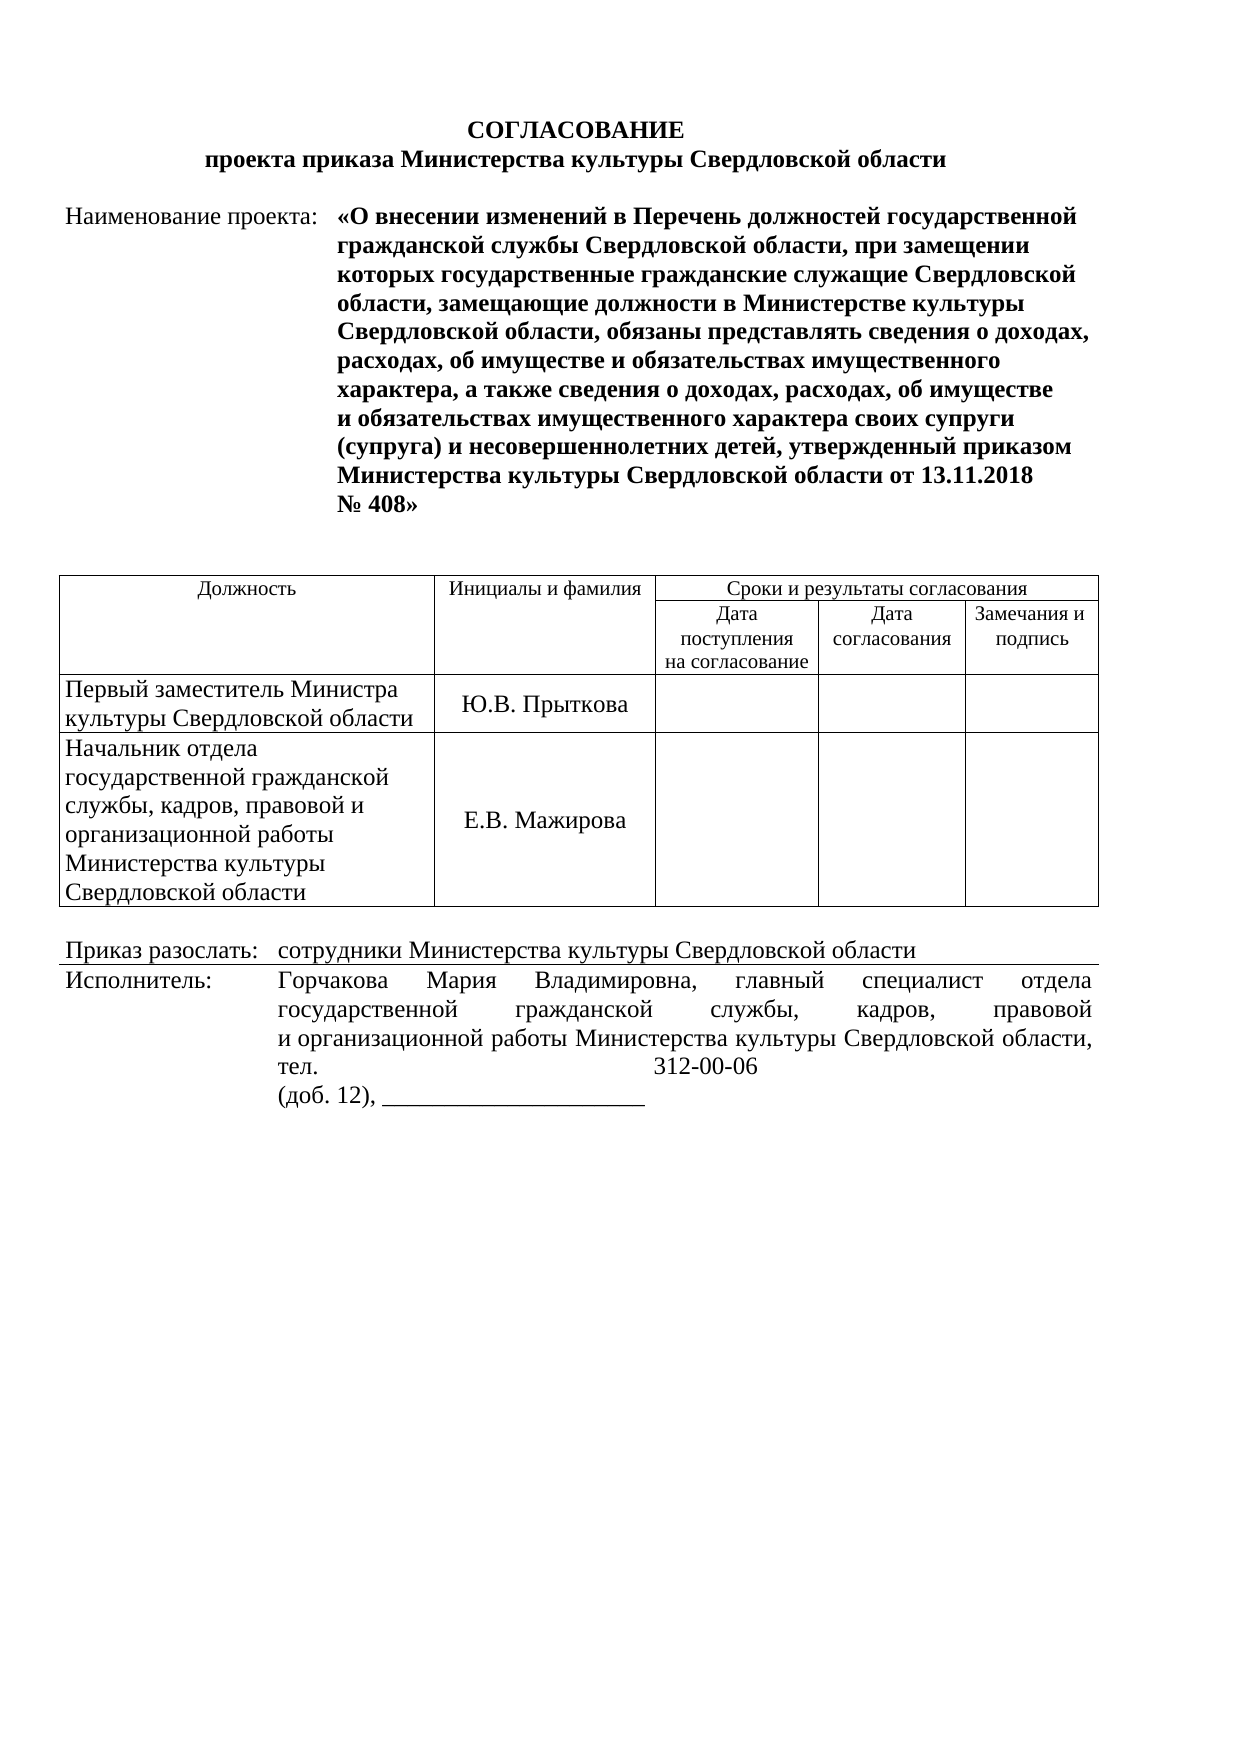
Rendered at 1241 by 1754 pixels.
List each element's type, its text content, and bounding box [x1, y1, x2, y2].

text проекта приказа Министерства культуры Свердловской области [59, 144, 1092, 173]
table_cell Е.В. Мажирова [435, 733, 655, 906]
table_cell Ю.В. Прыткова [435, 675, 655, 732]
table_cell Начальник отдела государственной гражданской службы, кадров, правовой и организационной работы Министерства культуры Свердловской области [60, 733, 434, 906]
text СОГЛАСОВАНИЕ [59, 118, 1092, 144]
table_cell Горчакова Мария Владимировна, главный специалист отдела государственной гражданской службы, кадров, правовой и организационной работы Министерства культуры Свердловской области, тел. 312-00-06 (доб. 12), _____________________ [272, 965, 1099, 1109]
table_cell [966, 733, 1098, 906]
table_cell Дата согласования [819, 601, 965, 673]
table_cell [819, 675, 965, 732]
table_header Инициалы и фамилия [435, 576, 655, 673]
table_cell [966, 675, 1098, 732]
table_header Наименование проекта: [59, 201, 331, 546]
table_header Сроки и результаты согласования [656, 576, 1098, 600]
table_cell [656, 733, 818, 906]
table_cell Дата поступления на согласование [656, 601, 818, 673]
table_cell Замечания и подпись [966, 601, 1098, 673]
table_cell Первый заместитель Министра культуры Свердловской области [60, 675, 434, 732]
table_header Приказ разослать: [59, 935, 272, 964]
table_header Должность [60, 576, 434, 673]
table_cell [819, 733, 965, 906]
table_cell [656, 675, 818, 732]
table_header сотрудники Министерства культуры Свердловской области [272, 935, 1099, 964]
table_cell Исполнитель: [59, 965, 272, 1109]
table_header «О внесении изменений в Перечень должностей государственной гражданской службы Свердловской области, при замещении которых государственные гражданские служащие Свердловской области, замещающие должности в Министерстве культуры Свердловской области, обязаны представлять сведения о доходах, расходах, об имуществе и обязательствах имущественного характера, а также сведения о доходах, расходах, об имуществе и обязательствах имущественного характера своих супруги (супруга) и несовершеннолетних детей, утвержденный приказом Министерства культуры Свердловской области от 13.11.2018 № 408» [331, 201, 1099, 546]
